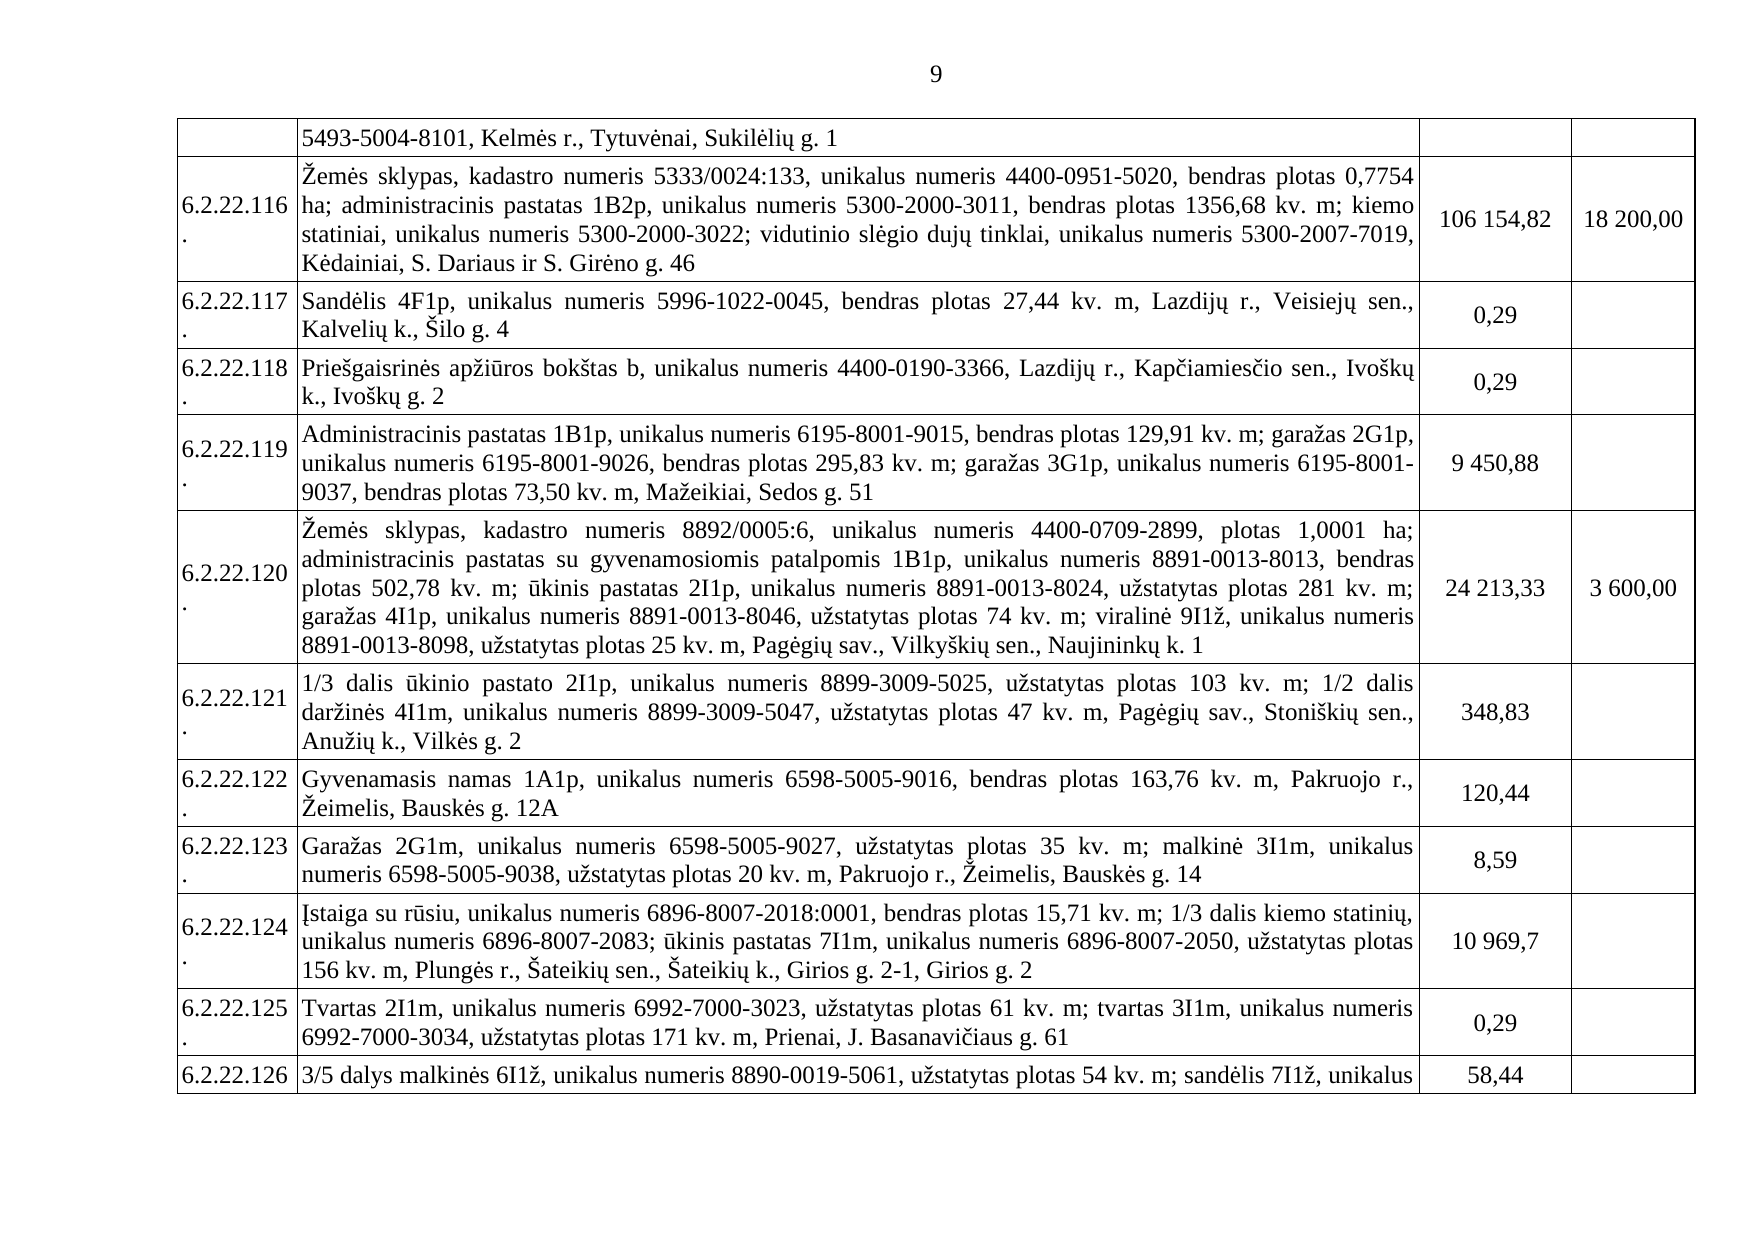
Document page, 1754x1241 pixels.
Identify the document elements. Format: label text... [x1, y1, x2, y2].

table_cell 6.2.22.125. [178, 989, 297, 1055]
table_cell 18 200,00 [1572, 157, 1694, 281]
table_cell 6.2.22.117. [178, 282, 297, 347]
table_cell 3/5 dalys malkinės 6I1ž, unikalus numeris 8890-0019-5061, užstatytas plotas 54 kv. m; sandėlis 7I1ž, unikalus [298, 1056, 1419, 1093]
table_cell 5493-5004-8101, Kelmės r., Tytuvėnai, Sukilėlių g. 1 [298, 119, 1419, 156]
table_cell [1572, 119, 1694, 156]
table_cell 6.2.22.120. [178, 511, 297, 663]
table_cell [1572, 989, 1694, 1055]
table_cell [1572, 760, 1694, 826]
table_cell Garažas 2G1m, unikalus numeris 6598-5005-9027, užstatytas plotas 35 kv. m; malkinė 3I1m, unikalus numeris 6598-5005-9038, užstatytas plotas 20 kv. m, Pakruojo r., Žeimelis, Bauskės g. 14 [298, 827, 1419, 892]
table_cell 8,59 [1420, 827, 1571, 892]
table_cell Gyvenamasis namas 1A1p, unikalus numeris 6598-5005-9016, bendras plotas 163,76 kv. m, Pakruojo r., Žeimelis, Bauskės g. 12A [298, 760, 1419, 826]
table_cell 24 213,33 [1420, 511, 1571, 663]
table_cell 0,29 [1420, 989, 1571, 1055]
table_cell Administracinis pastatas 1B1p, unikalus numeris 6195-8001-9015, bendras plotas 129,91 kv. m; garažas 2G1p, unikalus numeris 6195-8001-9026, bendras plotas 295,83 kv. m; garažas 3G1p, unikalus numeris 6195-8001-9037, bendras plotas 73,50 kv. m, Mažeikiai, Sedos g. 51 [298, 415, 1419, 510]
table_cell 6.2.22.126 [178, 1056, 297, 1093]
table_cell 0,29 [1420, 349, 1571, 414]
table_cell Sandėlis 4F1p, unikalus numeris 5996-1022-0045, bendras plotas 27,44 kv. m, Lazdijų r., Veisiejų sen., Kalvelių k., Šilo g. 4 [298, 282, 1419, 347]
table_cell [1572, 664, 1694, 759]
table_cell 1/3 dalis ūkinio pastato 2I1p, unikalus numeris 8899-3009-5025, užstatytas plotas 103 kv. m; 1/2 dalis daržinės 4I1m, unikalus numeris 8899-3009-5047, užstatytas plotas 47 kv. m, Pagėgių sav., Stoniškių sen., Anužių k., Vilkės g. 2 [298, 664, 1419, 759]
table_cell 6.2.22.116. [178, 157, 297, 281]
table_cell [1420, 119, 1571, 156]
table_cell 6.2.22.122. [178, 760, 297, 826]
table_cell 348,83 [1420, 664, 1571, 759]
table_cell 6.2.22.119. [178, 415, 297, 510]
table_cell Žemės sklypas, kadastro numeris 8892/0005:6, unikalus numeris 4400-0709-2899, plotas 1,0001 ha; administracinis pastatas su gyvenamosiomis patalpomis 1B1p, unikalus numeris 8891-0013-8013, bendras plotas 502,78 kv. m; ūkinis pastatas 2I1p, unikalus numeris 8891-0013-8024, užstatytas plotas 281 kv. m; garažas 4I1p, unikalus numeris 8891-0013-8046, užstatytas plotas 74 kv. m; viralinė 9I1ž, unikalus numeris 8891-0013-8098, užstatytas plotas 25 kv. m, Pagėgių sav., Vilkyškių sen., Naujininkų k. 1 [298, 511, 1419, 663]
table_cell 106 154,82 [1420, 157, 1571, 281]
table_cell 120,44 [1420, 760, 1571, 826]
table_cell Tvartas 2I1m, unikalus numeris 6992-7000-3023, užstatytas plotas 61 kv. m; tvartas 3I1m, unikalus numeris 6992-7000-3034, užstatytas plotas 171 kv. m, Prienai, J. Basanavičiaus g. 61 [298, 989, 1419, 1055]
table_cell 9 450,88 [1420, 415, 1571, 510]
table_cell 6.2.22.121. [178, 664, 297, 759]
table_cell [1572, 1056, 1694, 1093]
table_cell 6.2.22.118. [178, 349, 297, 414]
table_cell 58,44 [1420, 1056, 1571, 1093]
table_cell [1572, 282, 1694, 347]
table_cell 3 600,00 [1572, 511, 1694, 663]
table_cell [1572, 894, 1694, 988]
table_cell Įstaiga su rūsiu, unikalus numeris 6896-8007-2018:0001, bendras plotas 15,71 kv. m; 1/3 dalis kiemo statinių, unikalus numeris 6896-8007-2083; ūkinis pastatas 7I1m, unikalus numeris 6896-8007-2050, užstatytas plotas 156 kv. m, Plungės r., Šateikių sen., Šateikių k., Girios g. 2-1, Girios g. 2 [298, 894, 1419, 988]
table_cell Žemės sklypas, kadastro numeris 5333/0024:133, unikalus numeris 4400-0951-5020, bendras plotas 0,7754 ha; administracinis pastatas 1B2p, unikalus numeris 5300-2000-3011, bendras plotas 1356,68 kv. m; kiemo statiniai, unikalus numeris 5300-2000-3022; vidutinio slėgio dujų tinklai, unikalus numeris 5300-2007-7019, Kėdainiai, S. Dariaus ir S. Girėno g. 46 [298, 157, 1419, 281]
table_cell Priešgaisrinės apžiūros bokštas b, unikalus numeris 4400-0190-3366, Lazdijų r., Kapčiamiesčio sen., Ivoškų k., Ivoškų g. 2 [298, 349, 1419, 414]
table_cell 6.2.22.123. [178, 827, 297, 892]
table_cell [178, 119, 297, 156]
table_cell 0,29 [1420, 282, 1571, 347]
table_cell 6.2.22.124. [178, 894, 297, 988]
table_cell 10 969,7 [1420, 894, 1571, 988]
table_cell [1572, 827, 1694, 892]
table_cell [1572, 349, 1694, 414]
table_cell [1572, 415, 1694, 510]
